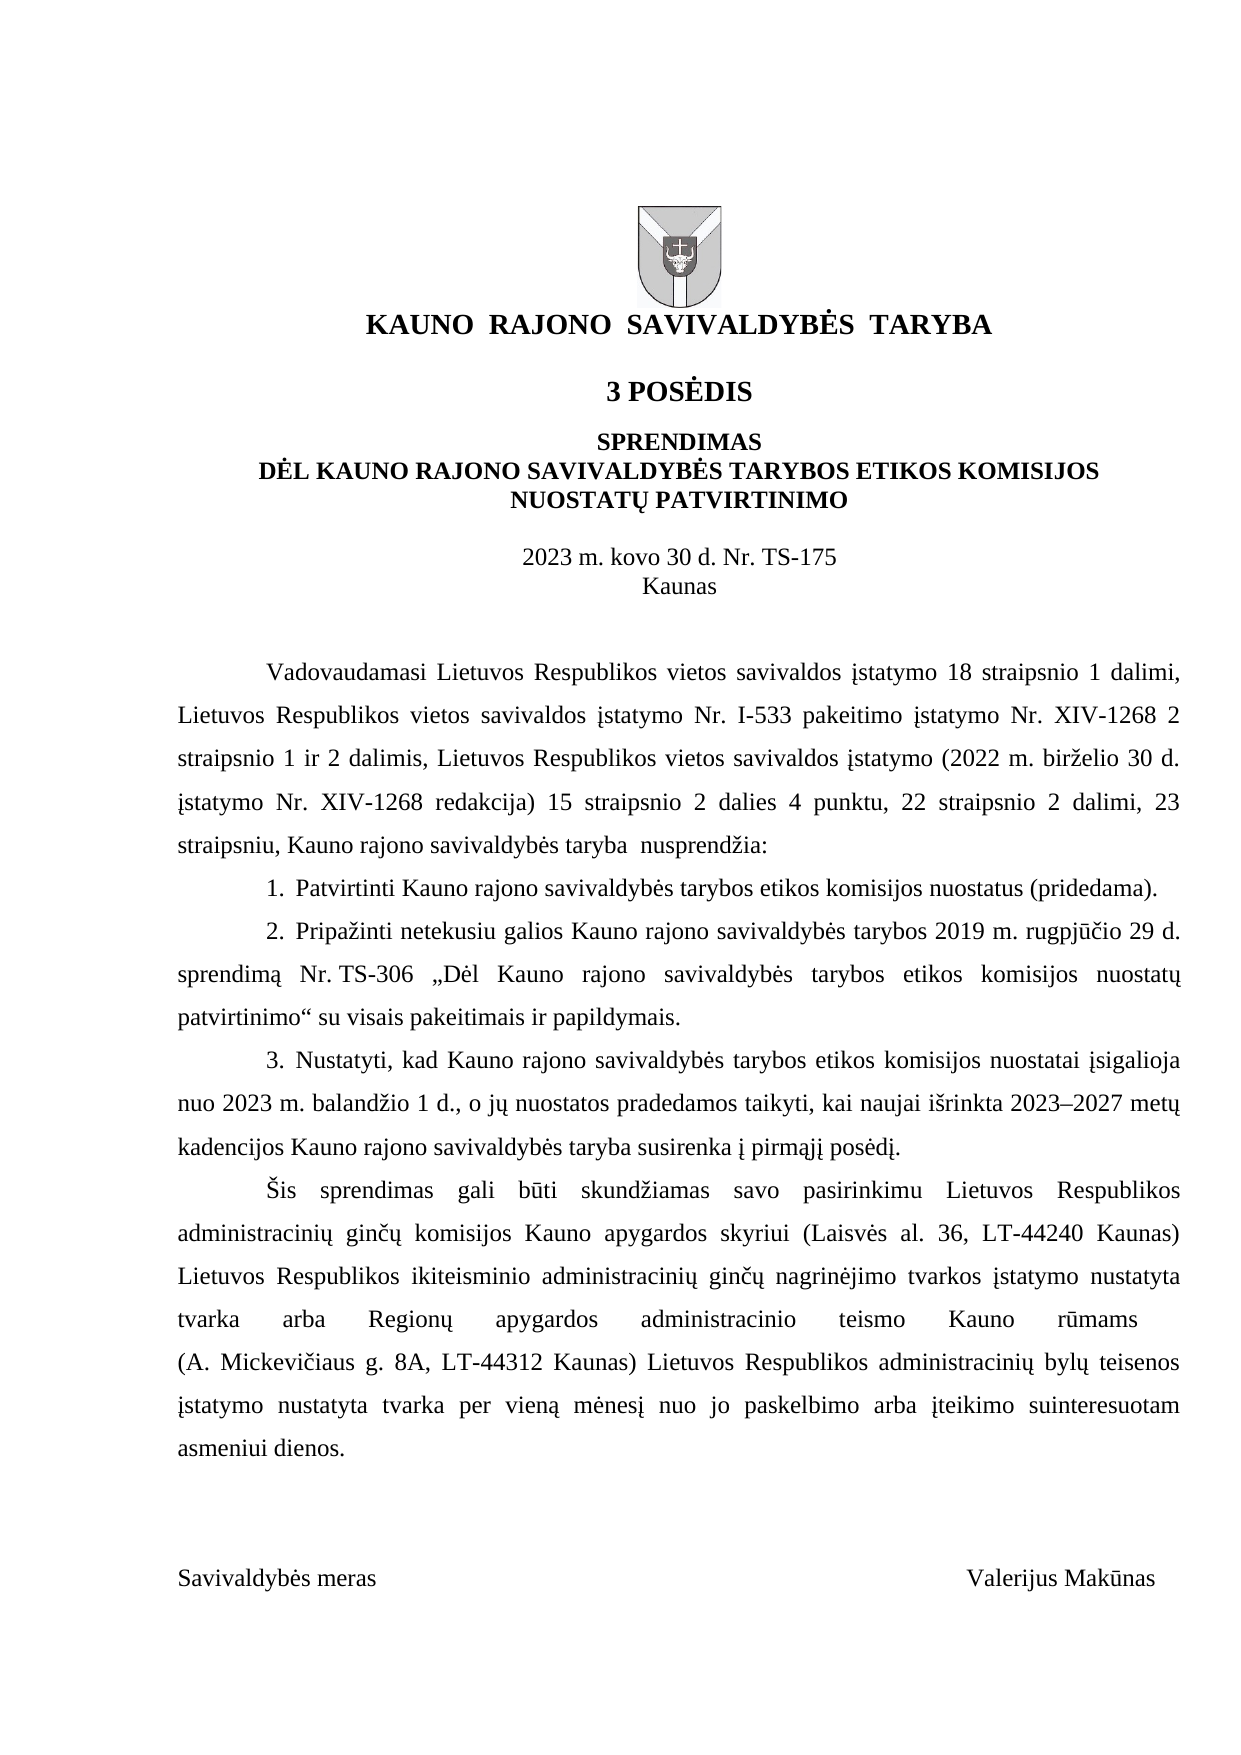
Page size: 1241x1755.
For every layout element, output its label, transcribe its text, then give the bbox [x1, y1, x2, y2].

text KAUNO RAJONO SAVIVALDYBĖS TARYBA [177, 307, 1181, 341]
text DĖL KAUNO RAJONO SAVIVALDYBĖS TARYBOS ETIKOS KOMISIJOS [177, 456, 1181, 485]
text 3. Nustatyti, kad Kauno rajono savivaldybės tarybos etikos komisijos nuostatai įsigalioja nuo 2023 m. balandžio 1 d., o jų nuostatos pradedamos taikyti, kai naujai išrinkta 2023–2027 metų kadencijos Kauno rajono savivaldybės taryba susirenka į pirmąjį posėdį. [177, 1045, 1181, 1160]
text 2. Pripažinti netekusiu galios Kauno rajono savivaldybės tarybos 2019 m. rugpjūčio 29 d. sprendimą Nr. TS-306 „Dėl Kauno rajono savivaldybės tarybos etikos komisijos nuostatų patvirtinimo“ su visais pakeitimais ir papildymais. [177, 916, 1181, 1031]
text 1. Patvirtinti Kauno rajono savivaldybės tarybos etikos komisijos nuostatus (pridedama). [177, 873, 1181, 902]
text 2023 m. kovo 30 d. Nr. TS-175 [177, 542, 1181, 571]
text SPRENDIMAS [177, 427, 1181, 456]
text Vadovaudamasi Lietuvos Respublikos vietos savivaldos įstatymo 18 straipsnio 1 dalimi, Lietuvos Respublikos vietos savivaldos įstatymo Nr. I-533 pakeitimo įstatymo Nr. XIV-1268 2 straipsnio 1 ir 2 dalimis, Lietuvos Respublikos vietos savivaldos įstatymo (2022 m. birželio 30 d. įstatymo Nr. XIV-1268 redakcija) 15 straipsnio 2 dalies 4 punktu, 22 straipsnio 2 dalimi, 23 straipsniu, Kauno rajono savivaldybės taryba nusprendžia: [177, 657, 1181, 858]
text Savivaldybės meras Valerijus Makūnas [177, 1563, 1181, 1592]
text NUOSTATŲ PATVIRTINIMO [177, 485, 1181, 513]
text Kaunas [177, 571, 1181, 600]
text 3 POSĖDIS [177, 374, 1181, 408]
text Šis sprendimas gali būti skundžiamas savo pasirinkimu Lietuvos Respublikos administracinių ginčų komisijos Kauno apygardos skyriui (Laisvės al. 36, LT-44240 Kaunas) Lietuvos Respublikos ikiteisminio administracinių ginčų nagrinėjimo tvarkos įstatymo nustatyta tvarka arba Regionų apygardos administracinio teismo Kauno rūmams (A. Mickevičiaus g. 8A, LT-44312 Kaunas) Lietuvos Respublikos administracinių bylų teisenos įstatymo nustatyta tvarka per vieną mėnesį nuo jo paskelbimo arba įteikimo suinteresuotam asmeniui dienos. [177, 1175, 1181, 1462]
